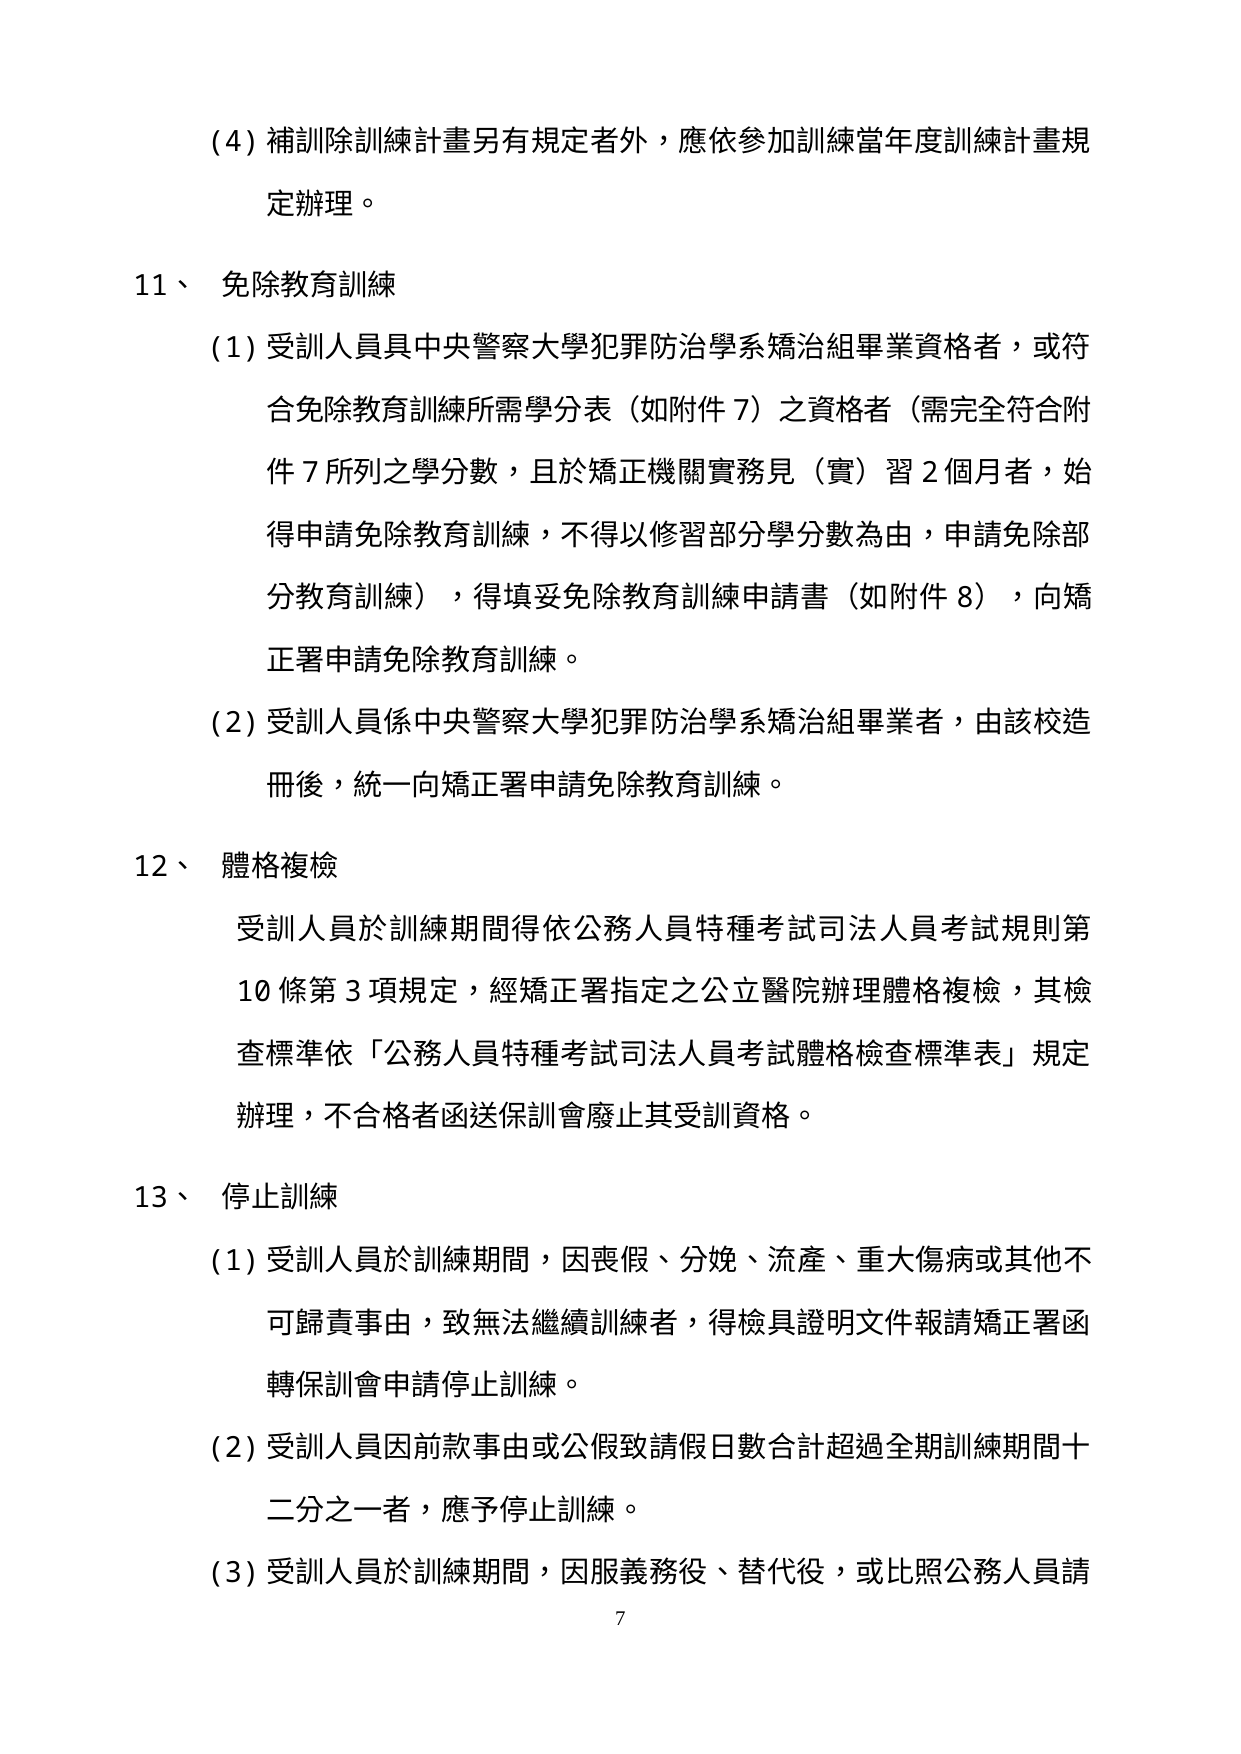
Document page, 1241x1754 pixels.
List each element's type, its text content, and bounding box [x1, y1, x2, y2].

list 受訓人員於訓練期間，因服義務役、替代役，或比照公務人員請 [207, 1529, 1092, 1591]
text 受訓人員於訓練期間得依公務人員特種考試司法人員考試規則第10條第3項規定，經矯正署指定之公立醫院辦理體格複檢，其檢查標準依「公務人員特種考試司法人員考試體格檢查標準表」規定辦理，不合格者函送保訓會廢止其受訓資格。 [236, 885, 1092, 1135]
list 停止訓練 [133, 1154, 1092, 1216]
list 受訓人員具中央警察大學犯罪防治學系矯治組畢業資格者，或符合免除教育訓練所需學分表（如附件7）之資格者（需完全符合附件7所列之學分數，且於矯正機關實務見（實）習2個月者，始得申請免除教育訓練，不得以修習部分學分數為由，申請免除部分教育訓練），得填妥免除教育訓練申請書（如附件8），向矯正署申請免除教育訓練。 [207, 304, 1092, 679]
list 免除教育訓練 [133, 241, 1092, 304]
list 受訓人員於訓練期間，因喪假、分娩、流產、重大傷病或其他不可歸責事由，致無法繼續訓練者，得檢具證明文件報請矯正署函轉保訓會申請停止訓練。 [207, 1216, 1092, 1404]
list 受訓人員因前款事由或公假致請假日數合計超過全期訓練期間十二分之一者，應予停止訓練。 [207, 1404, 1092, 1529]
list 體格複檢 [133, 822, 1092, 885]
list 補訓除訓練計畫另有規定者外，應依參加訓練當年度訓練計畫規定辦理。 [207, 97, 1092, 222]
list 受訓人員係中央警察大學犯罪防治學系矯治組畢業者，由該校造冊後，統一向矯正署申請免除教育訓練。 [207, 679, 1092, 804]
